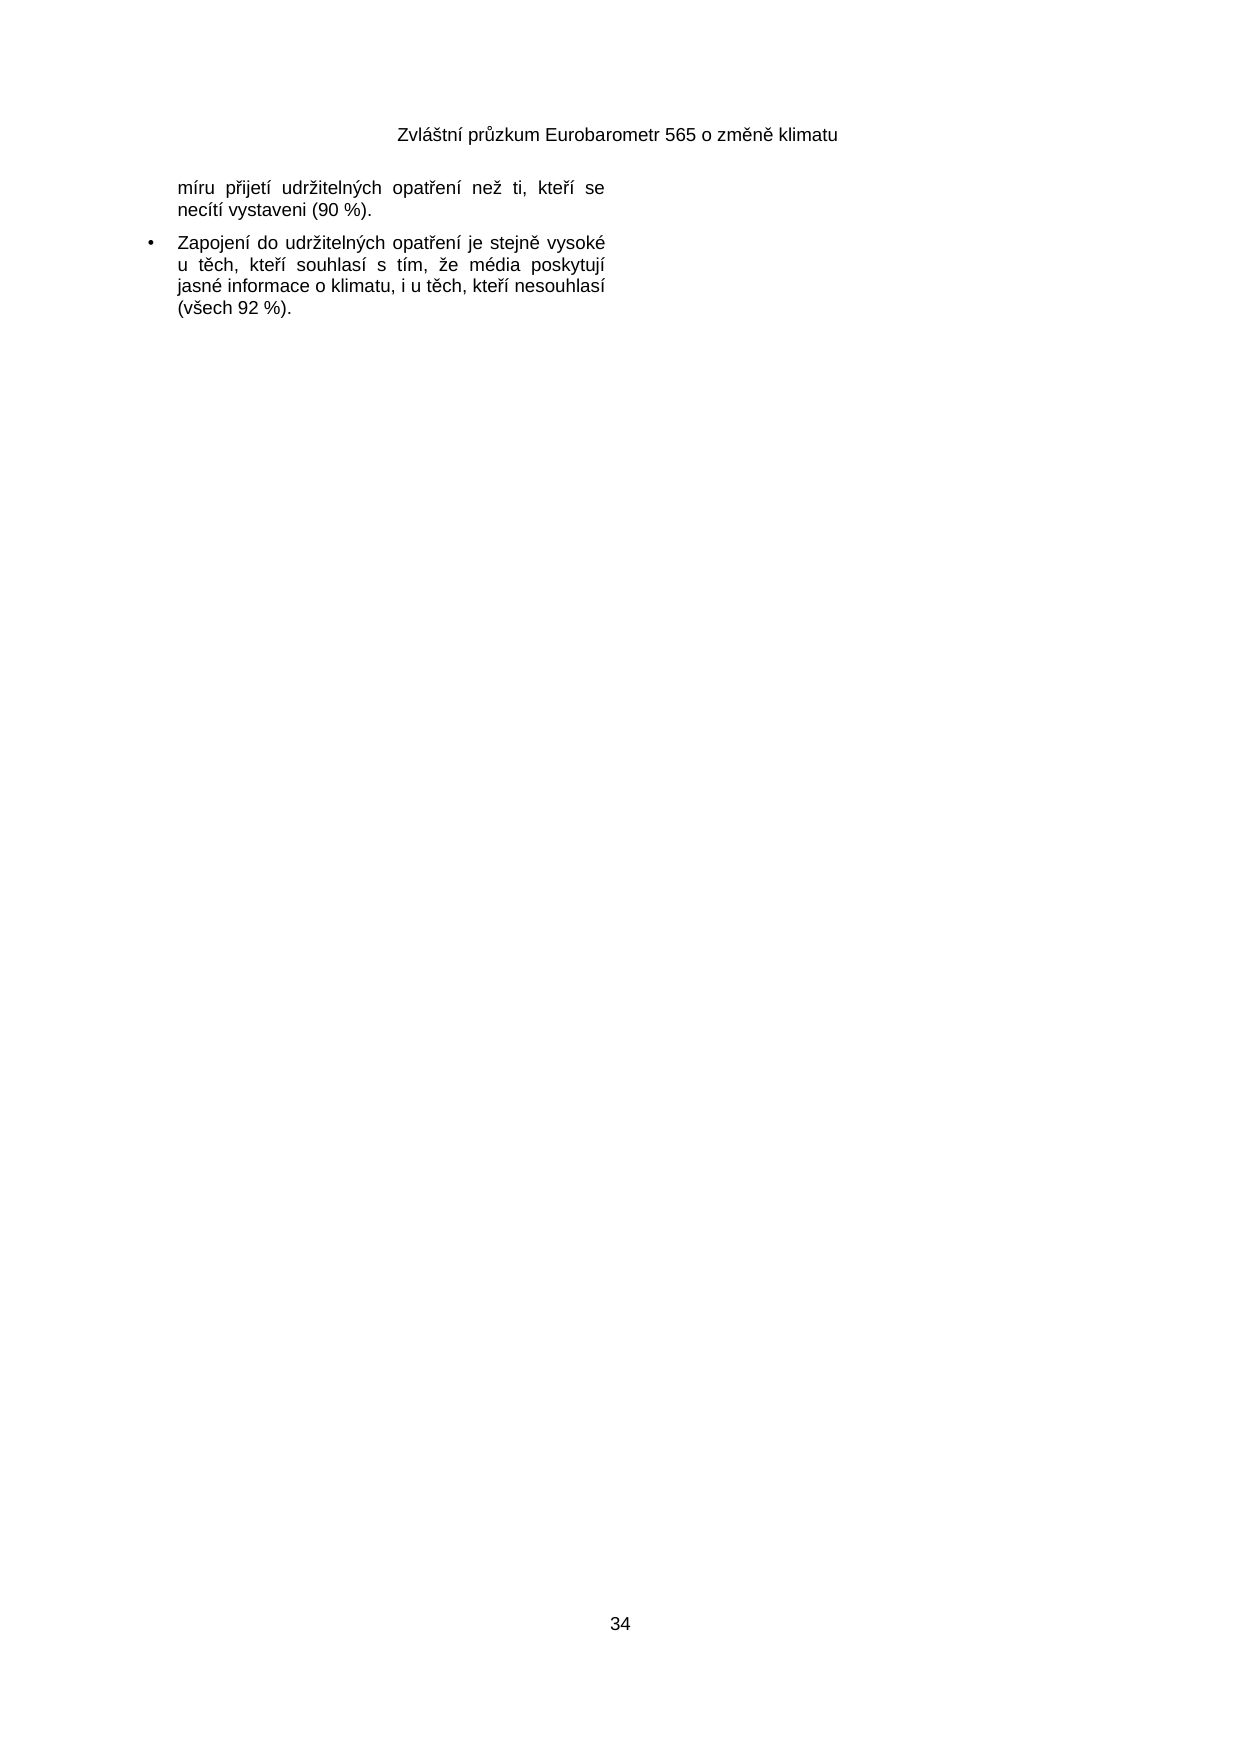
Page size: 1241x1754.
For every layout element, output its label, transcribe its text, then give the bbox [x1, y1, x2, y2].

list Zapojení do udržitelných opatření je stejně vysoké u těch, kteří souhlasí s tím, že média poskytují jasné informace o klimatu, i u těch, kteří nesouhlasí (všech 92 %). [148, 232, 605, 318]
list míru přijetí udržitelných opatření než ti, kteří se necítí vystaveni (90 %). [148, 177, 605, 220]
